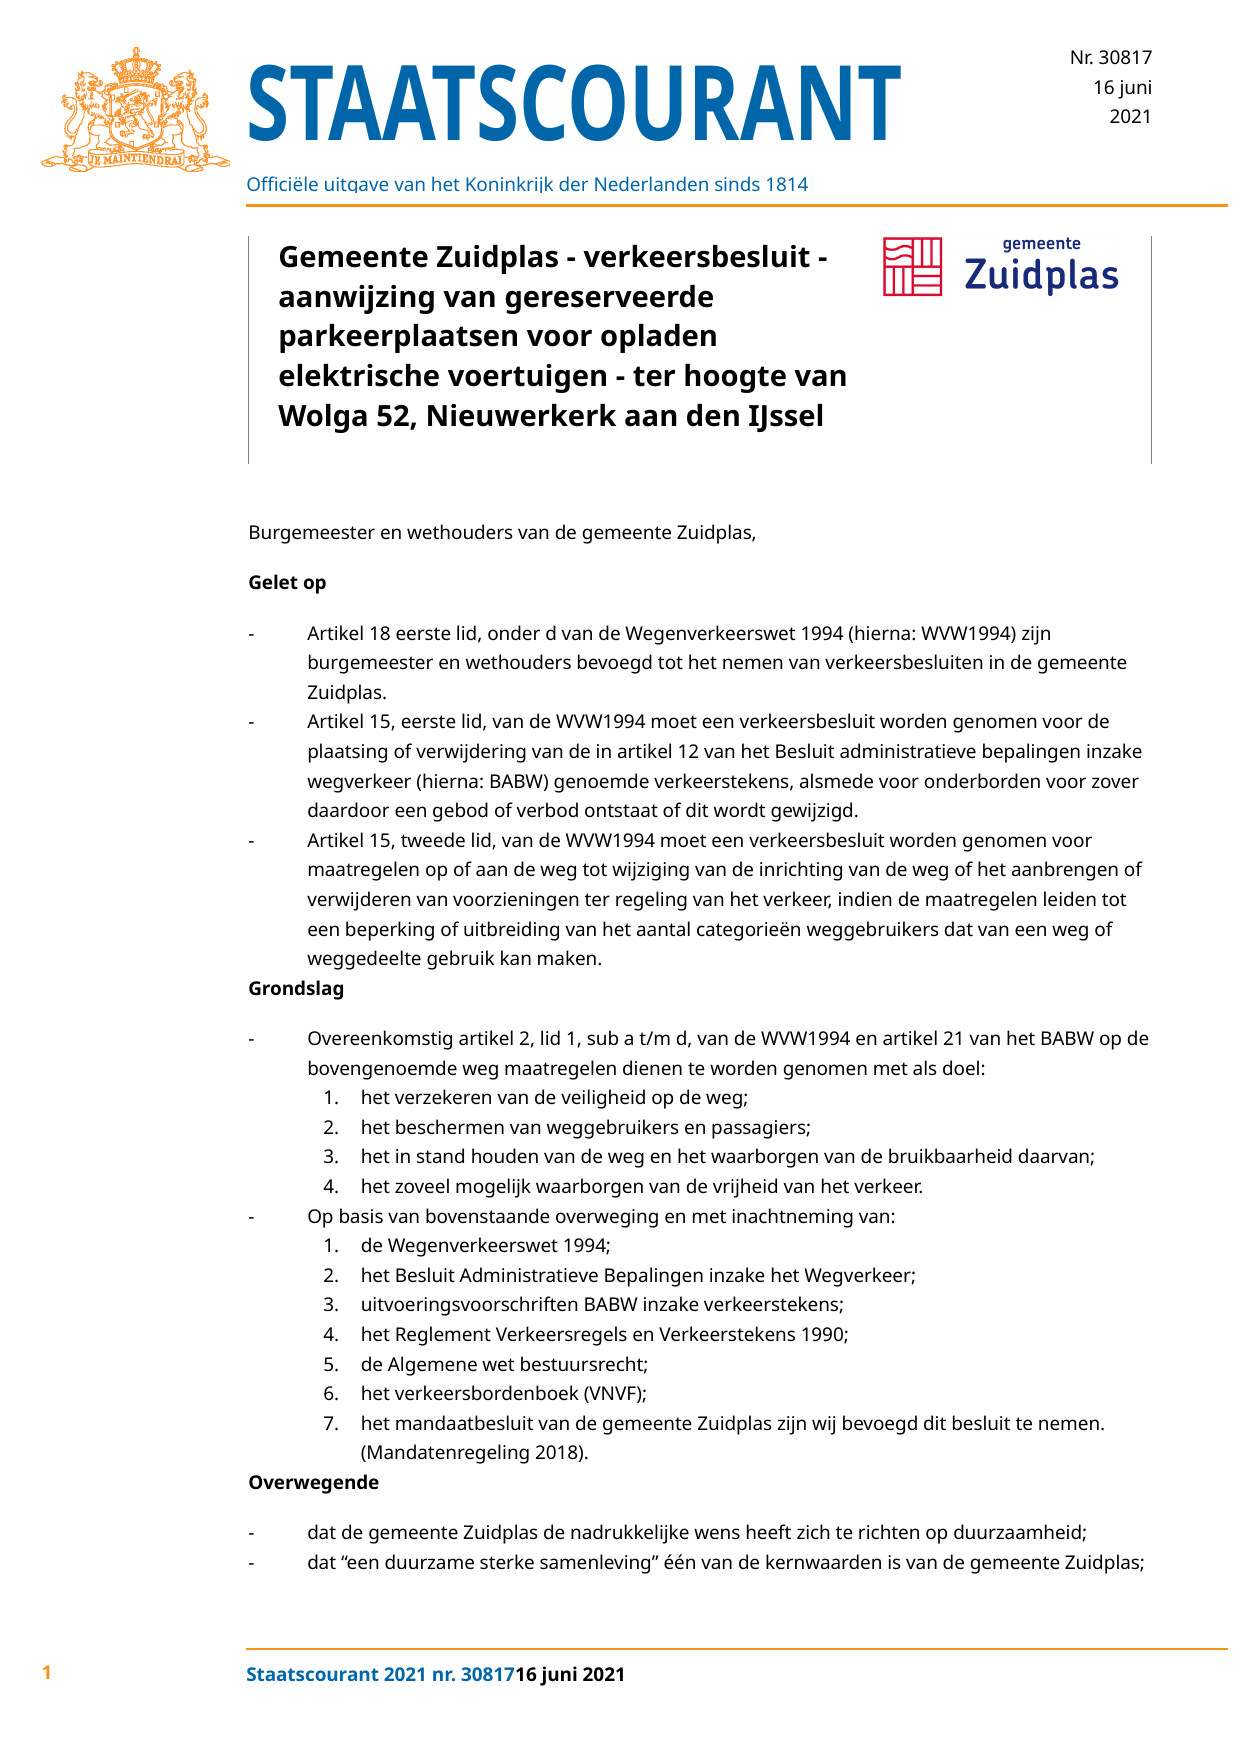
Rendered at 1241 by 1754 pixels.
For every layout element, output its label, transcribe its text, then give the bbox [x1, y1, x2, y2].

list het mandaatbesluit van de gemeente Zuidplas zijn wij bevoegd dit besluit te nemen. (Mandatenregeling 2018). [323, 1410, 1152, 1465]
list het zoveel mogelijk waarborgen van de vrijheid van het verkeer. [323, 1173, 1152, 1199]
table_header [850, 236, 1151, 464]
list het Besluit Administratie­ve Bepa­lingen inzake het Weg­ver­keer; [323, 1262, 1152, 1288]
list Artikel 15, eerste lid, van de WVW1994 moet een verkeersbesluit worden genomen voor de plaatsing of verwijdering van de in artikel 12 van het Besluit administratieve bepalingen inzake wegverkeer (hierna: BABW) genoemde verkeerstekens, alsmede voor onderborden voor zover daardoor een gebod of verbod ontstaat of dit wordt gewijzigd. [248, 709, 1152, 823]
list Overeenkomstig artikel 2, lid 1, sub a t/m d, van de WVW1994 en artikel 21 van het BABW op de bovengenoemde weg maatregelen dienen te worden genomen met als doel: [248, 1025, 1152, 1081]
list het Reglement Verkeersregels en Verkeerstekens 1990; [323, 1321, 1152, 1347]
picture [41, 47, 231, 172]
list het verkeersbordenboek (VNVF); [323, 1380, 1152, 1406]
table_header Gemeente Zuidplas - verkeersbesluit - aanwijzing van gereserveerde parkeerplaatsen voor opladen elektrische voertuigen - ter hoogte van Wolga 52, Nieuwerkerk aan den IJssel [249, 236, 850, 464]
list dat “een duurzame sterke samenleving” één van de kernwaarden is van de gemeente Zuidplas; [248, 1549, 1152, 1575]
text Gelet op [248, 569, 1152, 595]
list het in stand houden van de weg en het waarborgen van de bruikbaarheid daarvan; [323, 1144, 1152, 1169]
list Artikel 15, tweede lid, van de WVW1994 moet een verkeersbesluit worden genomen voor maatregelen op of aan de weg tot wijziging van de inrichting van de weg of het aanbrengen of verwijderen van voorzieningen ter regeling van het verkeer, indien de maatregelen leiden tot een beperking of uitbreiding van het aantal categorieën weggebruikers dat van een weg of weggedeelte gebruik kan maken. [248, 827, 1152, 971]
list het verzekeren van de veiligheid op de weg; [323, 1084, 1152, 1110]
list uitvoeringsvoorschriften BABW inzake verkeerstekens; [323, 1292, 1152, 1317]
list de Algemene wet bestuursrecht; [323, 1351, 1152, 1376]
text Overwegende [248, 1469, 1152, 1495]
text Grondslag [248, 975, 1152, 1001]
picture [882, 236, 1119, 297]
list Op basis van bovenstaande overweging en met inachtneming van: [248, 1203, 1152, 1228]
text Burgemeester en wethouders van de gemeente Zuidplas, [248, 519, 1152, 545]
list het beschermen van weggebruikers en passagiers; [323, 1114, 1152, 1140]
list Artikel 18 eerste lid, onder d van de Wegenverkeerswet 1994 (hierna: WVW1994) zijn burgemeester en wethouders bevoegd tot het nemen van ver­keersbe­sluiten in de gemeente Zuidplas. [248, 620, 1152, 705]
list dat de gemeente Zuidplas de nadrukkelijke wens heeft zich te richten op duurzaamheid; [248, 1519, 1152, 1545]
list de Wegenverkeerswet 1994; [323, 1232, 1152, 1258]
